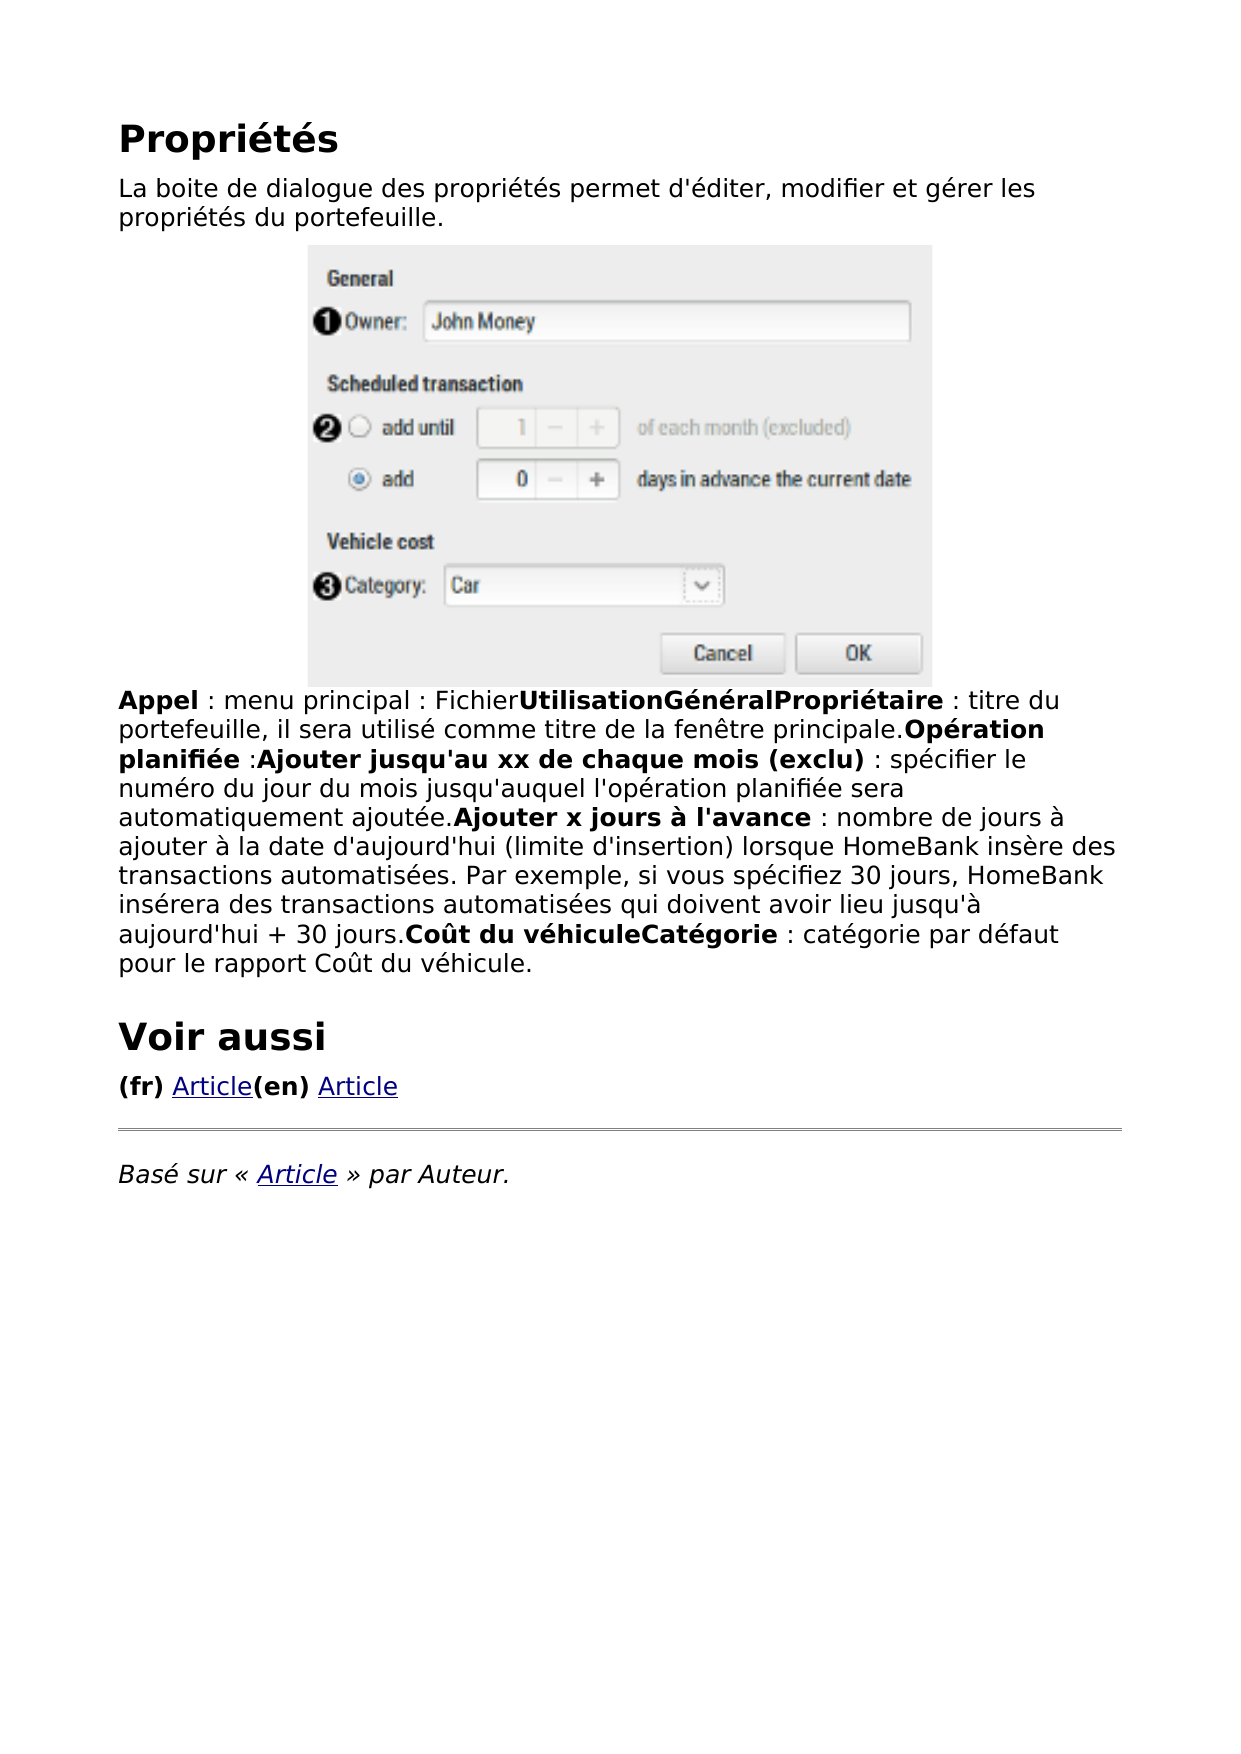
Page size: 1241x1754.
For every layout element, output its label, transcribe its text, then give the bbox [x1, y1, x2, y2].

text Appel : menu principal : FichierUtilisationGénéralPropriétaire : titre du portefeuille, il sera utilisé comme titre de la fenêtre principale.Opération planifiée :Ajouter jusqu'au xx de chaque mois (exclu) : spécifier le numéro du jour du mois jusqu'auquel l'opération planifiée sera automatiquement ajoutée.Ajouter x jours à l'avance : nombre de jours à ajouter à la date d'aujourd'hui (limite d'insertion) lorsque HomeBank insère des transactions automatisées. Par exemple, si vous spécifiez 30 jours, HomeBank insérera des transactions automatisées qui doivent avoir lieu jusqu'à aujourd'hui + 30 jours.Coût du véhiculeCatégorie : catégorie par défaut pour le rapport Coût du véhicule. [118, 245, 1122, 978]
text (fr) Article(en) Article [118, 1072, 1122, 1101]
text Basé sur « Article » par Auteur. [118, 1160, 1122, 1189]
subtitle Voir aussi [118, 1016, 1122, 1059]
text La boite de dialogue des propriétés permet d'éditer, modifier et gérer les propriétés du portefeuille. [118, 174, 1122, 233]
picture [307, 245, 933, 687]
subtitle Propriétés [118, 118, 1122, 162]
